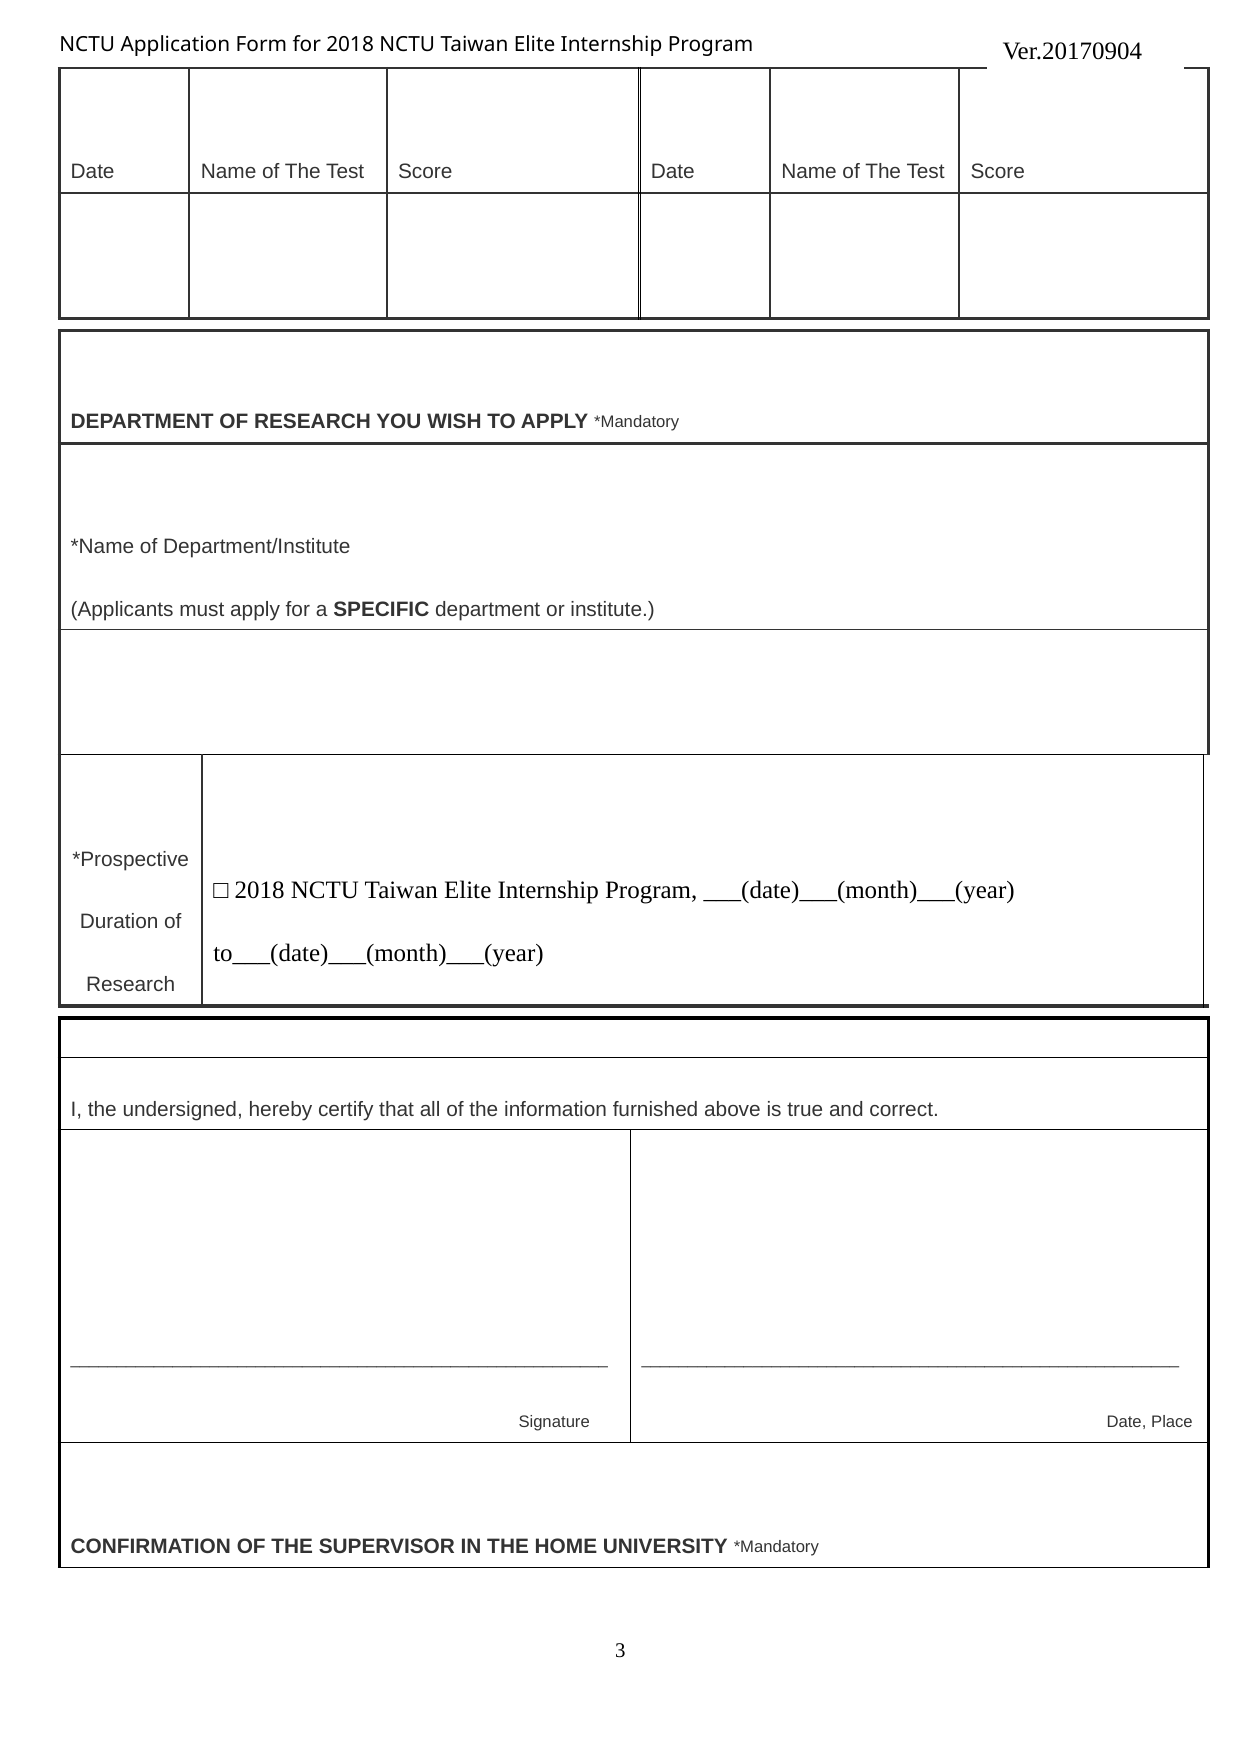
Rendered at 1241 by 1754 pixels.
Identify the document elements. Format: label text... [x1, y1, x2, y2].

table_cell [771, 194, 958, 317]
table_cell __________________________________________________________ Signature [61, 1130, 630, 1442]
table_cell *Prospective Duration of Research [61, 755, 201, 1004]
table_cell [960, 194, 1207, 317]
table_cell [388, 194, 638, 317]
table_cell I, the undersigned, hereby certify that all of the information furnished above is true and correct. [61, 1058, 1207, 1129]
table_cell Date [61, 69, 188, 192]
table_cell __________________________________________________________ Date, Place [631, 1130, 1207, 1442]
table_cell [641, 194, 769, 317]
table_cell *Name of Department/Institute (Applicants must apply for a SPECIFIC department or institute.) [61, 445, 1207, 629]
table_cell Name of The Test [190, 69, 386, 192]
table_cell Date [641, 69, 769, 192]
table_cell [61, 630, 1207, 754]
table_cell Score [388, 69, 638, 192]
table_cell DEPARTMENT OF RESEARCH YOU WISH TO APPLY *Mandatory [61, 332, 1207, 442]
table_cell [59, 320, 1208, 329]
table_cell CONFIRMATION OF THE SUPERVISOR IN THE HOME UNIVERSITY *Mandatory [61, 1443, 1207, 1567]
table_cell SIGNATURE OF APPLICANT *Mandatory [61, 1020, 1207, 1057]
table_cell [1204, 755, 1208, 1004]
table_cell Score [960, 69, 1207, 192]
table_cell Name of The Test [771, 69, 958, 192]
table_cell □ 2018 NCTU Taiwan Elite Internship Program, ___(date)___(month)___(year) to___(date)___(month)___(year) [203, 755, 1203, 1004]
table_cell [190, 194, 386, 317]
table_cell [59, 1008, 1208, 1016]
table_cell [61, 194, 188, 317]
